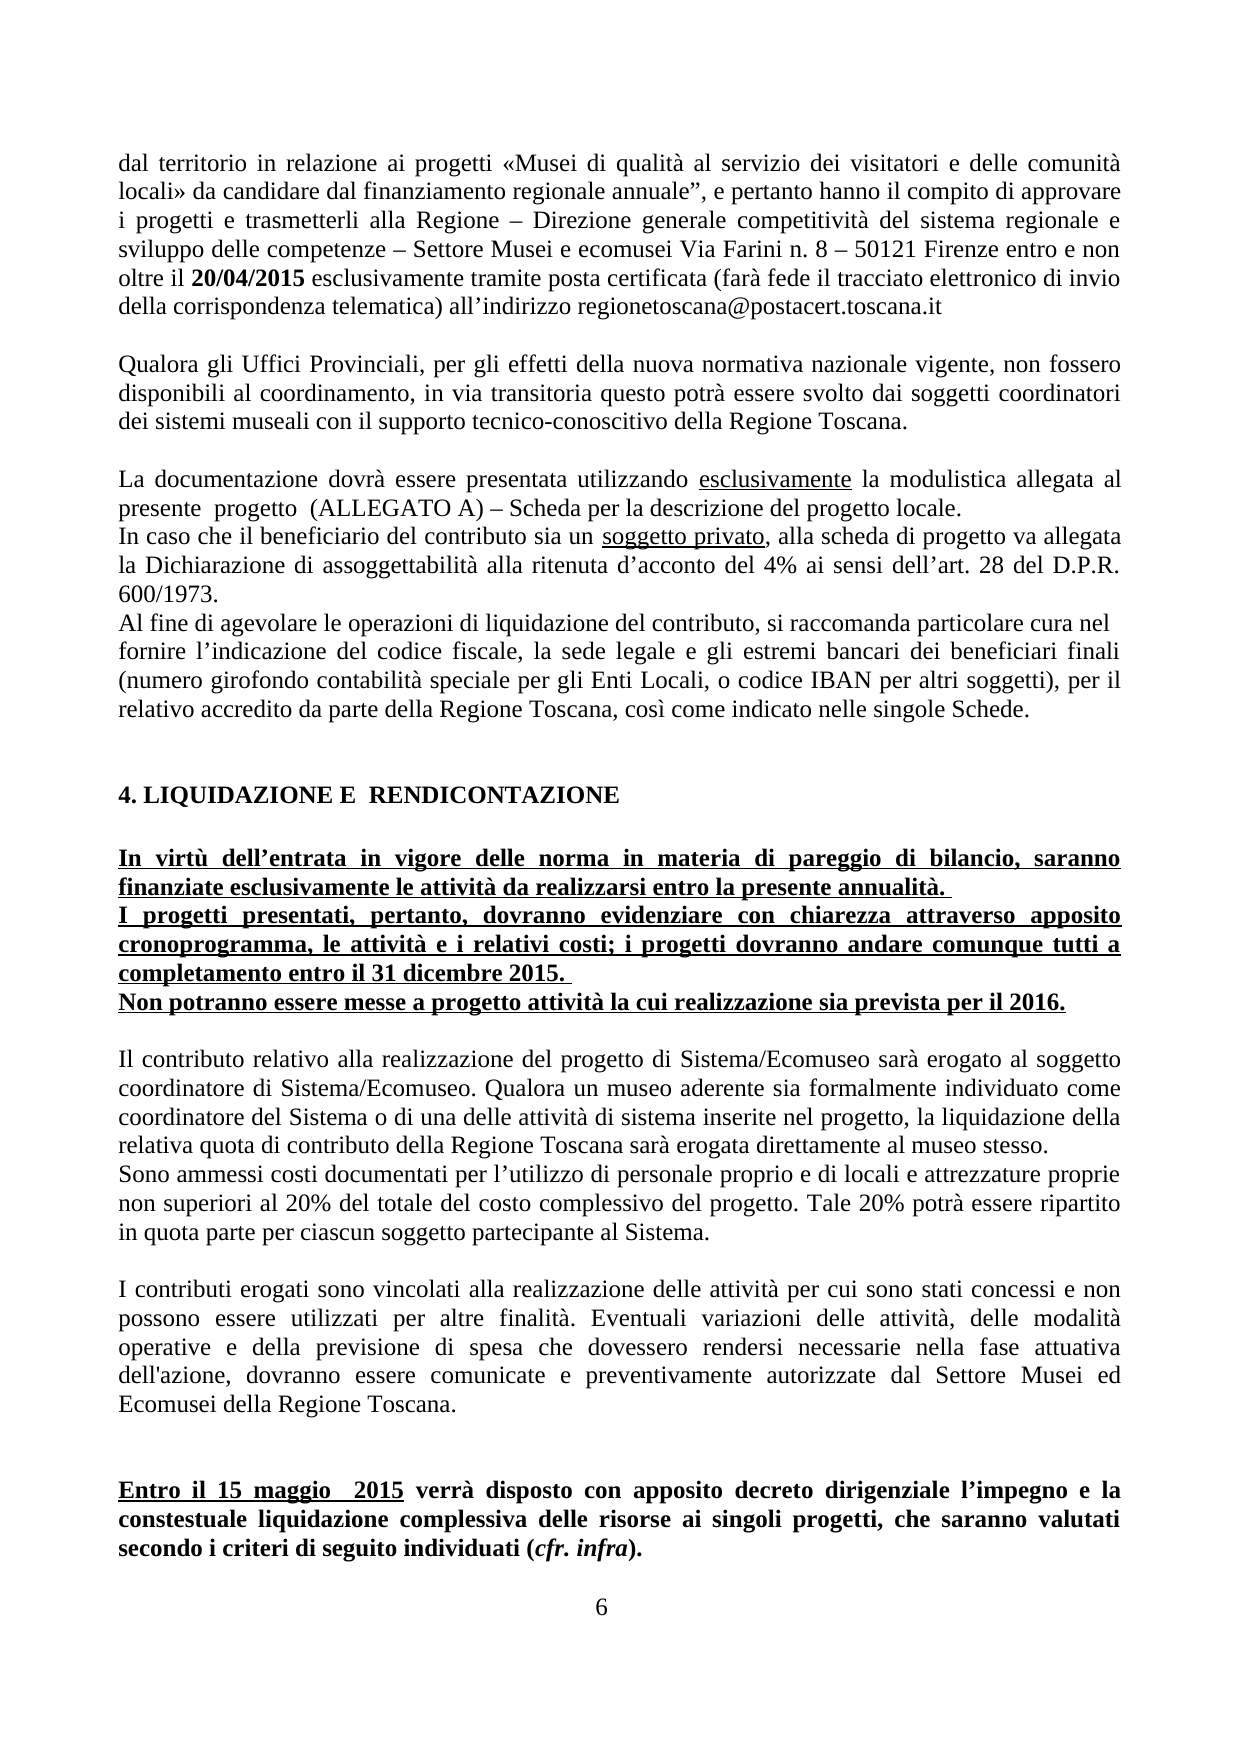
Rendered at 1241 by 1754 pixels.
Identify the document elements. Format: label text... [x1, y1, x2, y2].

text cronoprogramma, le attività e i relativi costi; i progetti dovranno andare comunque tutti a completamento entro il 31 dicembre 2015. [118, 927, 1122, 987]
text Sono ammessi costi documentati per l’utilizzo di personale proprio e di locali e attrezzature proprie non superiori al 20% del totale del costo complessivo del progetto. Tale 20% potrà essere ripartito in quota parte per ciascun soggetto partecipante al Sistema. [118, 1159, 1122, 1245]
text Al fine di agevolare le operazioni di liquidazione del contributo, si raccomanda particolare cura nel [118, 608, 1122, 636]
text Qualora gli Uffici Provinciali, per gli effetti della nuova normativa nazionale vigente, non fossero disponibili al coordinamento, in via transitoria questo potrà essere svolto dai soggetti coordinatori dei sistemi museali con il supporto tecnico-conoscitivo della Regione Toscana. [118, 349, 1122, 435]
text Non potranno essere messe a progetto attività la cui realizzazione sia prevista per il 2016. [118, 987, 1122, 1015]
text fornire l’indicazione del codice fiscale, la sede legale e gli estremi bancari dei beneficiari finali (numero girofondo contabilità speciale per gli Enti Locali, o codice IBAN per altri soggetti), per il relativo accredito da parte della Regione Toscana, così come indicato nelle singole Schede. [118, 636, 1122, 723]
text 4. LIQUIDAZIONE E RENDICONTAZIONE [118, 780, 1122, 809]
text In virtù dell’entrata in vigore delle norma in materia di pareggio di bilancio, saranno finanziate esclusivamente le attività da realizzarsi entro la presente annualità. [118, 843, 1122, 900]
text I progetti presentati, pertanto, dovranno evidenziare con chiarezza attraverso apposito [118, 900, 1122, 925]
text I contributi erogati sono vincolati alla realizzazione delle attività per cui sono stati concessi e non possono essere utilizzati per altre finalità. Eventuali variazioni delle attività, delle modalità operative e della previsione di spesa che dovessero rendersi necessarie nella fase attuativa dell'azione, dovranno essere comunicate e preventivamente autorizzate dal Settore Musei ed Ecomusei della Regione Toscana. [118, 1274, 1122, 1418]
text Entro il 15 maggio 2015 verrà disposto con apposito decreto dirigenziale l’impegno e la constestuale liquidazione complessiva delle risorse ai singoli progetti, che saranno valutati secondo i criteri di seguito individuati (cfr. infra). [118, 1475, 1122, 1562]
text Il contributo relativo alla realizzazione del progetto di Sistema/Ecomuseo sarà erogato al soggetto coordinatore di Sistema/Ecomuseo. Qualora un museo aderente sia formalmente individuato come coordinatore del Sistema o di una delle attività di sistema inserite nel progetto, la liquidazione della relativa quota di contributo della Regione Toscana sarà erogata direttamente al museo stesso. [118, 1044, 1122, 1159]
text La documentazione dovrà essere presentata utilizzando esclusivamente la modulistica allegata al presente progetto (ALLEGATO A) – Scheda per la descrizione del progetto locale. [118, 464, 1122, 521]
text dal territorio in relazione ai progetti «Musei di qualità al servizio dei visitatori e delle comunità locali» da candidare dal finanziamento regionale annuale”, e pertanto hanno il compito di approvare i progetti e trasmetterli alla Regione – Direzione generale competitività del sistema regionale e sviluppo delle competenze – Settore Musei e ecomusei Via Farini n. 8 – 50121 Firenze entro e non oltre il 20/04/2015 esclusivamente tramite posta certificata (farà fede il tracciato elettronico di invio della corrispondenza telematica) all’indirizzo regionetoscana@postacert.toscana.it [118, 148, 1122, 320]
text In caso che il beneficiario del contributo sia un soggetto privato, alla scheda di progetto va allegata la Dichiarazione di assoggettabilità alla ritenuta d’acconto del 4% ai sensi dell’art. 28 del D.P.R. 600/1973. [118, 521, 1122, 608]
